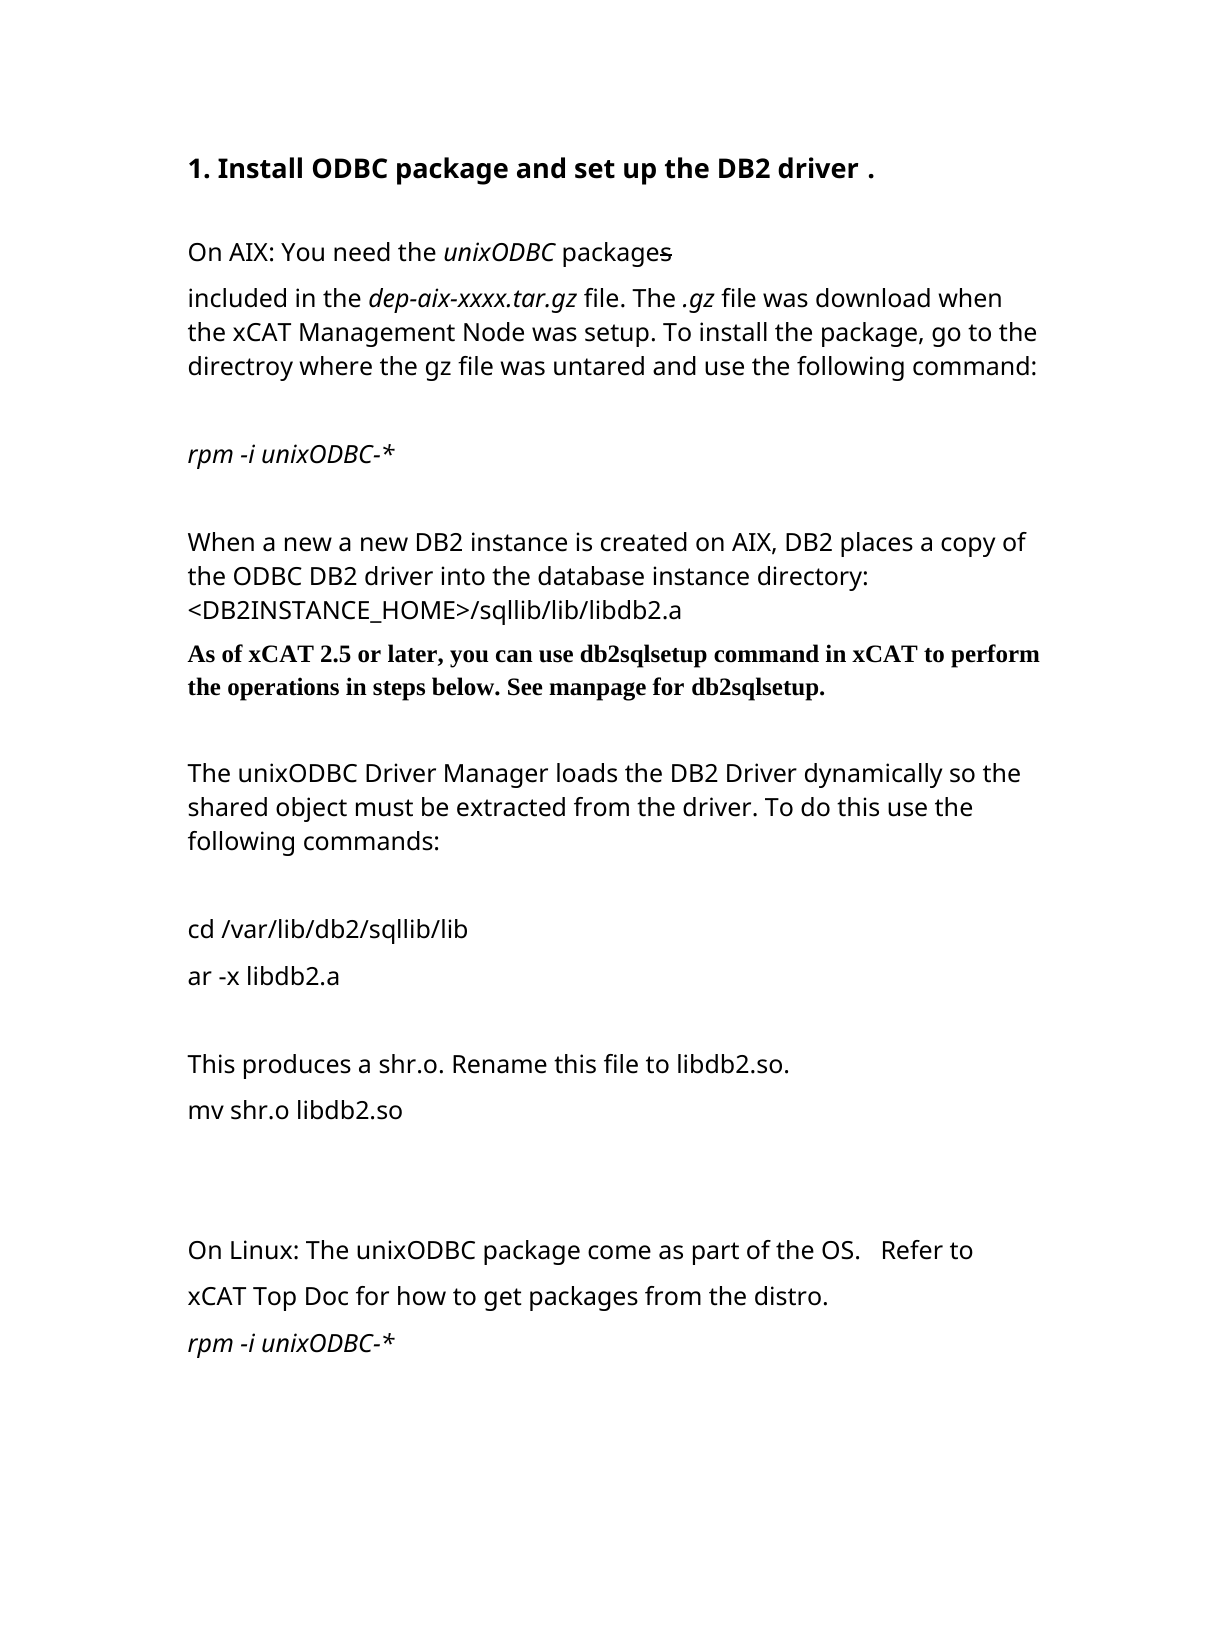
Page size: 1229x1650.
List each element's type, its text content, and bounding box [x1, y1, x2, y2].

text As of xCAT 2.5 or later, you can use db2sqlsetup command in xCAT to perform the operations in steps below. See manpage for db2sqlsetup. [187, 639, 1041, 702]
text rpm -i unixODBC-* [187, 437, 1041, 471]
text The unixODBC Driver Manager loads the DB2 Driver dynamically so the shared object must be extracted from the driver. To do this use the following commands: [187, 756, 1041, 858]
text mv shr.o libdb2.so [187, 1093, 1041, 1127]
text included in the dep-aix-xxxx.tar.gz file. The .gz file was download when the xCAT Management Node was setup. To install the package, go to the directroy where the gz file was untared and use the following command: [187, 281, 1041, 383]
text ar -x libdb2.a [187, 958, 1041, 992]
text When a new a new DB2 instance is created on AIX, DB2 places a copy of the ODBC DB2 driver into the database instance directory: <DB2INSTANCE_HOME>/sqllib/lib/libdb2.a [187, 525, 1041, 627]
subtitle 1. Install ODBC package and set up the DB2 driver . [187, 150, 1041, 187]
text On Linux: The unixODBC package come as part of the OS. Refer to [187, 1232, 1041, 1267]
text xCAT Top Doc for how to get packages from the distro. [187, 1279, 1041, 1313]
text rpm -i unixODBC-* [187, 1326, 1041, 1360]
text On AIX: You need the unixODBC packages [187, 234, 1041, 268]
text cd /var/lib/db2/sqllib/lib [187, 912, 1041, 946]
text This produces a shr.o. Rename this file to libdb2.so. [187, 1046, 1041, 1080]
